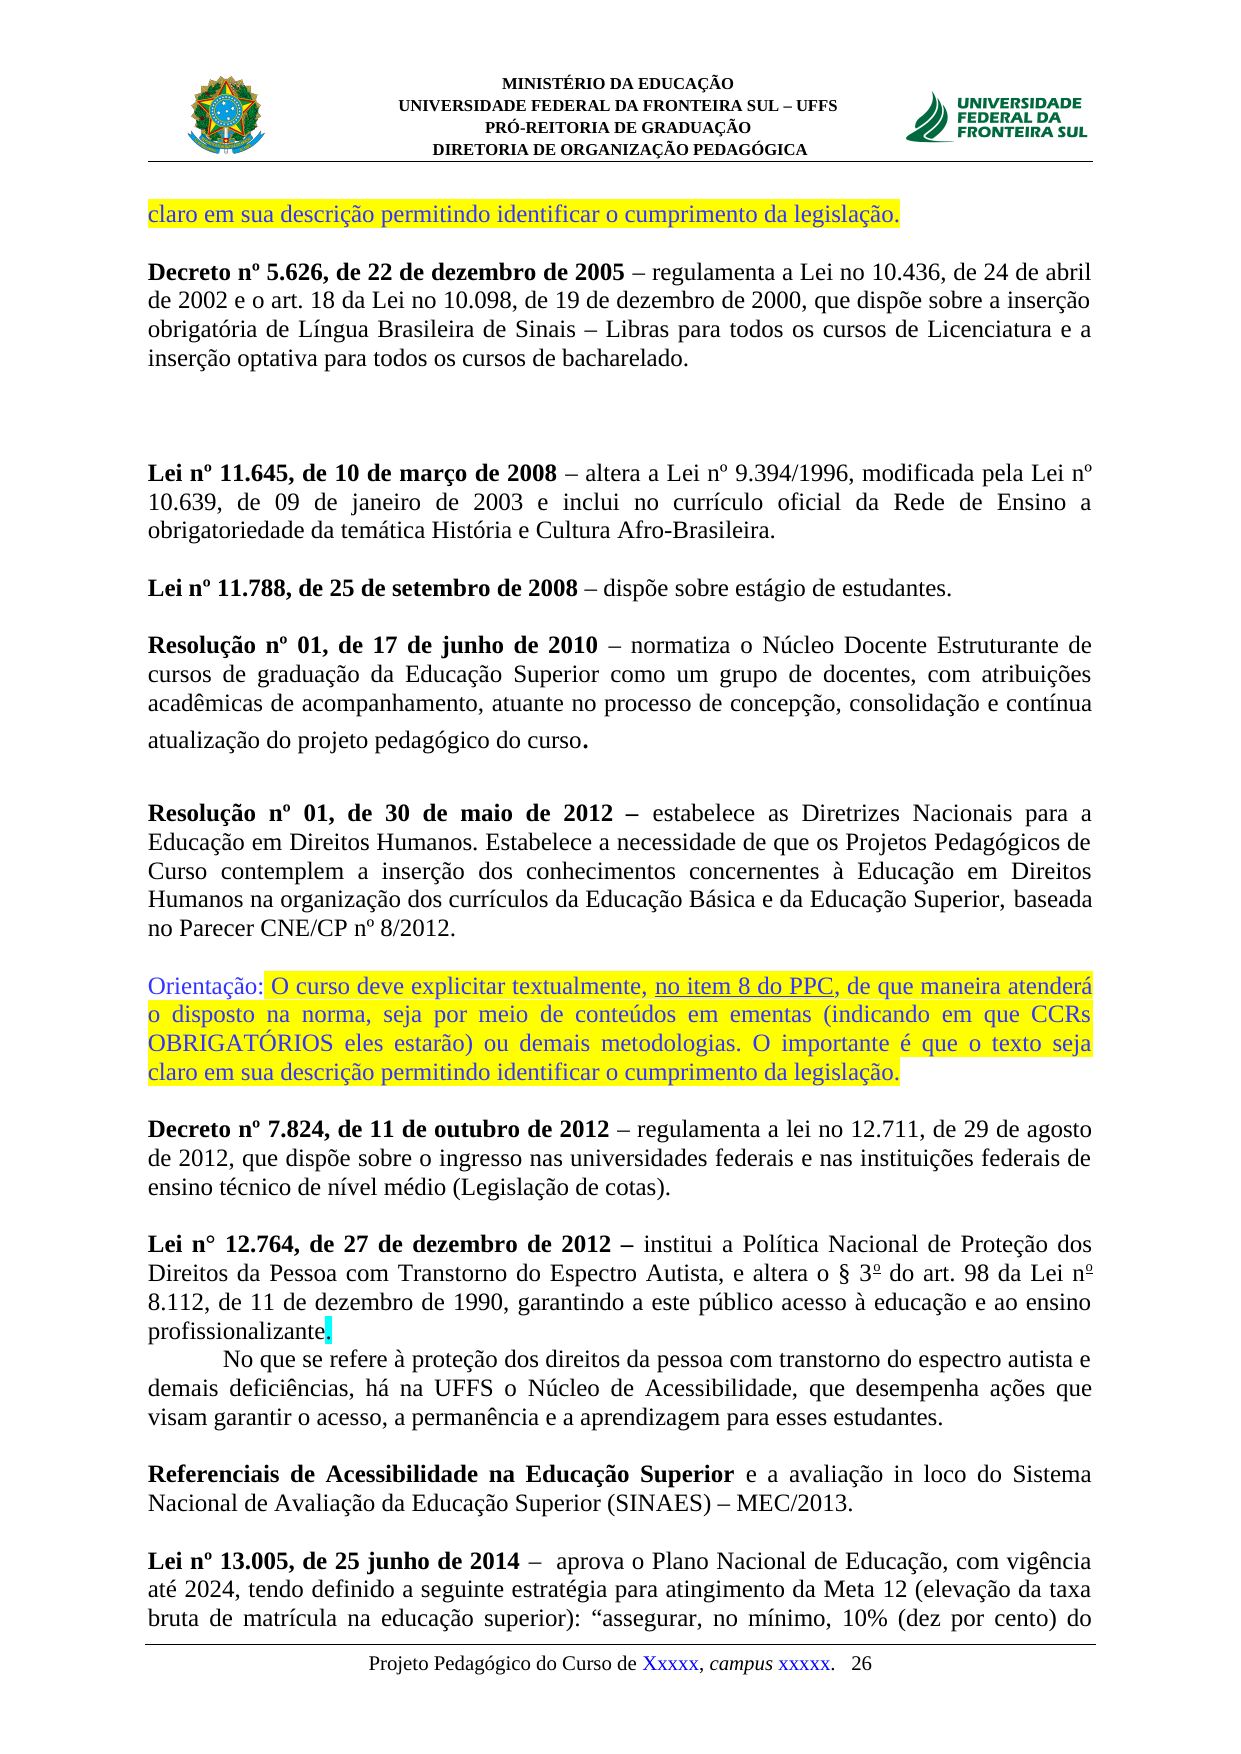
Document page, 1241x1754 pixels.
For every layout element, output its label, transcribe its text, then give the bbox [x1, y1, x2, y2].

text Orientação: O curso deve explicitar textualmente, no item 8 do PPC, de que maneira atenderá o disposto na norma, seja por meio de conteúdos em ementas (indicando em que CCRs OBRIGATÓRIOS eles estarão) ou demais metodologias. O importante é que o texto seja claro em sua descrição permitindo identificar o cumprimento da legislação. [148, 971, 1093, 1086]
text Lei nº 11.788, de 25 de setembro de 2008 – dispõe sobre estágio de estudantes. [148, 573, 1093, 602]
text Referenciais de Acessibilidade na Educação Superior e a avaliação in loco do Sistema Nacional de Avaliação da Educação Superior (SINAES) – MEC/2013. [148, 1459, 1093, 1517]
text Lei nº 11.645, de 10 de março de 2008 – altera a Lei nº 9.394/1996, modificada pela Lei nº 10.639, de 09 de janeiro de 2003 e inclui no currículo oficial da Rede de Ensino a obrigatoriedade da temática História e Cultura Afro-Brasileira. [148, 458, 1093, 544]
text claro em sua descrição permitindo identificar o cumprimento da legislação. [148, 199, 1093, 228]
text Lei n° 12.764, de 27 de dezembro de 2012 – institui a Política Nacional de Proteção dos Direitos da Pessoa com Transtorno do Espectro Autista, e altera o § 3o do art. 98 da Lei no 8.112, de 11 de dezembro de 1990, garantindo a este público acesso à educação e ao ensino profissionalizante. [148, 1229, 1093, 1344]
picture [903, 90, 1090, 146]
text Decreto nº 5.626, de 22 de dezembro de 2005 – regulamenta a Lei no 10.436, de 24 de abril de 2002 e o art. 18 da Lei no 10.098, de 19 de dezembro de 2000, que dispõe sobre a inserção obrigatória de Língua Brasileira de Sinais – Libras para todos os cursos de Licenciatura e a inserção optativa para todos os cursos de bacharelado. [148, 257, 1093, 372]
text Decreto nº 7.824, de 11 de outubro de 2012 – regulamenta a lei no 12.711, de 29 de agosto de 2012, que dispõe sobre o ingresso nas universidades federais e nas instituições federais de ensino técnico de nível médio (Legislação de cotas). [148, 1114, 1093, 1201]
text No que se refere à proteção dos direitos da pessoa com transtorno do espectro autista e demais deficiências, há na UFFS o Núcleo de Acessibilidade, que desempenha ações que visam garantir o acesso, a permanência e a aprendizagem para esses estudantes. [148, 1344, 1093, 1431]
text Resolução nº 01, de 30 de maio de 2012 – estabelece as Diretrizes Nacionais para a Educação em Direitos Humanos. Estabelece a necessidade de que os Projetos Pedagógicos de Curso contemplem a inserção dos conhecimentos concernentes à Educação em Direitos Humanos na organização dos currículos da Educação Básica e da Educação Superior, baseada no Parecer CNE/CP nº 8/2012. [148, 798, 1093, 942]
text Lei nº 13.005, de 25 junho de 2014 – aprova o Plano Nacional de Educação, com vigência até 2024, tendo definido a seguinte estratégia para atingimento da Meta 12 (elevação da taxa bruta de matrícula na educação superior): “assegurar, no mínimo, 10% (dez por cento) do [148, 1546, 1093, 1632]
text Resolução nº 01, de 17 de junho de 2010 – normatiza o Núcleo Docente Estruturante de cursos de graduação da Educação Superior como um grupo de docentes, com atribuições acadêmicas de acompanhamento, atuante no processo de concepção, consolidação e contínua atualização do projeto pedagógico do curso. [148, 630, 1093, 758]
picture [187, 76, 265, 154]
